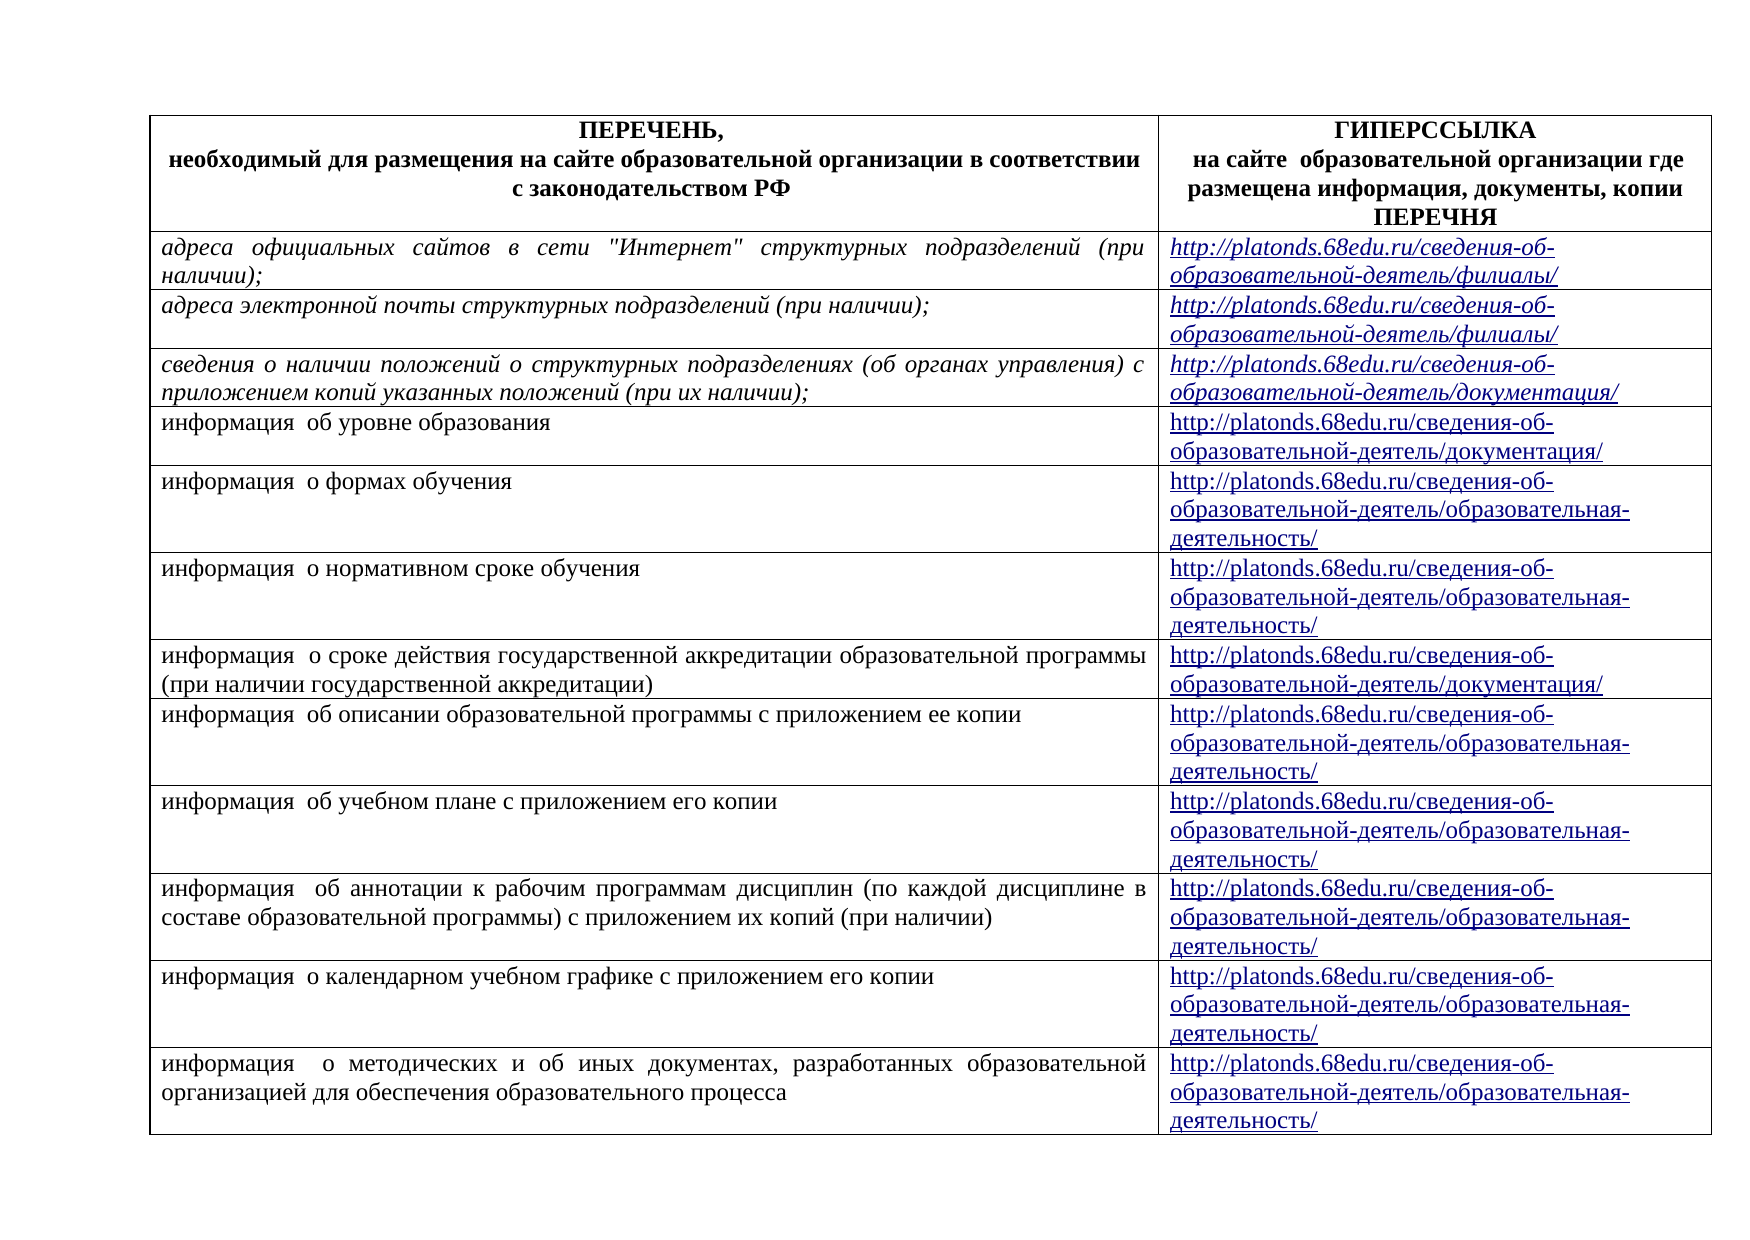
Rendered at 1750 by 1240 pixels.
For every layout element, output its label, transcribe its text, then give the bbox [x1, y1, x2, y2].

table_cell информация об аннотации к рабочим программам дисциплин (по каждой дисциплине в составе образовательной программы) с приложением их копий (при наличии) [151, 874, 1158, 960]
table_cell http://platonds.68edu.ru/сведения-об-образовательной-деятель/образовательная-деятельность/ [1159, 874, 1711, 960]
table_cell http://platonds.68edu.ru/сведения-об-образовательной-деятель/документация/ [1159, 640, 1711, 698]
table_cell http://platonds.68edu.ru/сведения-об-образовательной-деятель/образовательная-деятельность/ [1159, 466, 1711, 552]
table_cell http://platonds.68edu.ru/сведения-об-образовательной-деятель/образовательная-деятельность/ [1159, 961, 1711, 1047]
table_cell сведения о наличии положений о структурных подразделениях (об органах управления) с приложением копий указанных положений (при их наличии); [151, 349, 1158, 406]
table_cell http://platonds.68edu.ru/сведения-об-образовательной-деятель/документация/ [1159, 407, 1711, 465]
table_cell информация о нормативном сроке обучения [151, 553, 1158, 639]
table_cell адреса электронной почты структурных подразделений (при наличии); [151, 290, 1158, 348]
table_cell информация о календарном учебном графике с приложением его копии [151, 961, 1158, 1047]
table_cell http://platonds.68edu.ru/сведения-об-образовательной-деятель/филиалы/ [1159, 290, 1711, 348]
table_cell http://platonds.68edu.ru/сведения-об-образовательной-деятель/образовательная-деятельность/ [1159, 786, 1711, 872]
table_cell информация об описании образовательной программы с приложением ее копии [151, 699, 1158, 785]
table_cell http://platonds.68edu.ru/сведения-об-образовательной-деятель/документация/ [1159, 349, 1711, 406]
table_cell http://platonds.68edu.ru/сведения-об-образовательной-деятель/образовательная-деятельность/ [1159, 1048, 1711, 1134]
table_cell http://platonds.68edu.ru/сведения-об-образовательной-деятель/филиалы/ [1159, 232, 1711, 289]
table_header ПЕРЕЧЕНЬ, необходимый для размещения на сайте образовательной организации в соответствии с законодательством РФ [151, 116, 1158, 231]
table_cell http://platonds.68edu.ru/сведения-об-образовательной-деятель/образовательная-деятельность/ [1159, 553, 1711, 639]
table_header ГИПЕРССЫЛКА на сайте образовательной организации где размещена информация, документы, копии ПЕРЕЧНЯ [1159, 116, 1711, 231]
table_cell информация об учебном плане с приложением его копии [151, 786, 1158, 872]
table_cell http://platonds.68edu.ru/сведения-об-образовательной-деятель/образовательная-деятельность/ [1159, 699, 1711, 785]
table_cell информация о формах обучения [151, 466, 1158, 552]
table_cell информация об уровне образования [151, 407, 1158, 465]
table_cell информация о сроке действия государственной аккредитации образовательной программы (при наличии государственной аккредитации) [151, 640, 1158, 698]
table_cell адреса официальных сайтов в сети "Интернет" структурных подразделений (при наличии); [151, 232, 1158, 289]
table_cell информация о методических и об иных документах, разработанных образовательной организацией для обеспечения образовательного процесса [151, 1048, 1158, 1134]
